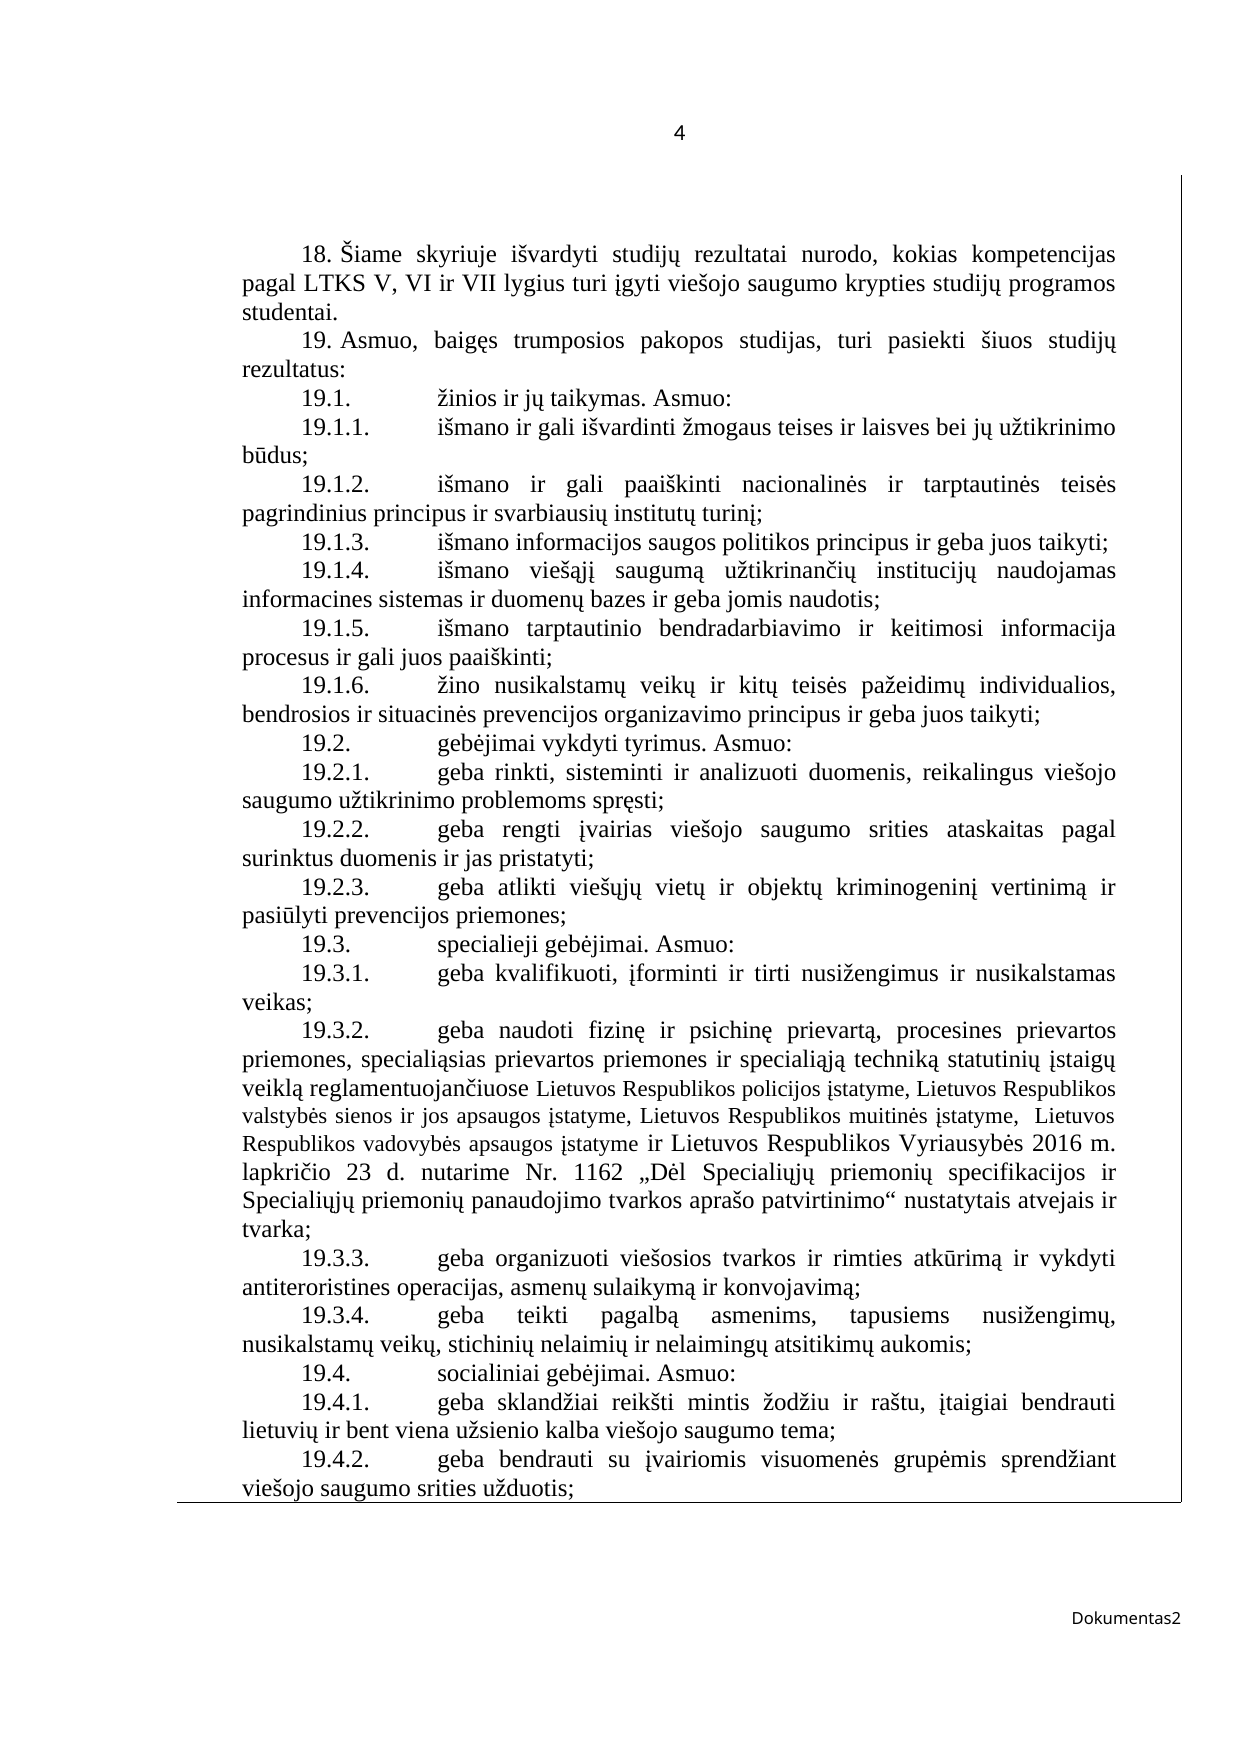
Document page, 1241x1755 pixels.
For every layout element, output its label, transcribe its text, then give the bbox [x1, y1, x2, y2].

text 19.3.4. geba teikti pagalbą asmenims, tapusiems nusižengimų, nusikalstamų veikų, stichinių nelaimių ir nelaimingų atsitikimų aukomis; [177, 1301, 1181, 1358]
text 19.4.1. geba sklandžiai reikšti mintis žodžiu ir raštu, įtaigiai bendrauti lietuvių ir bent viena užsienio kalba viešojo saugumo tema; [177, 1387, 1181, 1444]
text 19.2.1. geba rinkti, sisteminti ir analizuoti duomenis, reikalingus viešojo saugumo užtikrinimo problemoms spręsti; [177, 757, 1181, 814]
text 19.3.3. geba organizuoti viešosios tvarkos ir rimties atkūrimą ir vykdyti antiteroristines operacijas, asmenų sulaikymą ir konvojavimą; [177, 1243, 1181, 1301]
text 19.1.4. išmano viešąjį saugumą užtikrinančių institucijų naudojamas informacines sistemas ir duomenų bazes ir geba jomis naudotis; [177, 555, 1181, 613]
text 19.1.3. išmano informacijos saugos politikos principus ir geba juos taikyti; [177, 527, 1181, 555]
text 19.2. gebėjimai vykdyti tyrimus. Asmuo: [177, 728, 1181, 757]
text 19.1.1. išmano ir gali išvardinti žmogaus teises ir laisves bei jų užtikrinimo būdus; [177, 412, 1181, 469]
text 19. Asmuo, baigęs trumposios pakopos studijas, turi pasiekti šiuos studijų rezultatus: [177, 325, 1181, 383]
text 18. Šiame skyriuje išvardyti studijų rezultatai nurodo, kokias kompetencijas pagal LTKS V, VI ir VII lygius turi įgyti viešojo saugumo krypties studijų programos studentai. [177, 174, 1181, 325]
text 19.2.2. geba rengti įvairias viešojo saugumo srities ataskaitas pagal surinktus duomenis ir jas pristatyti; [177, 814, 1181, 872]
text 19.2.3. geba atlikti viešųjų vietų ir objektų kriminogeninį vertinimą ir pasiūlyti prevencijos priemones; [177, 872, 1181, 929]
text 19.1.5. išmano tarptautinio bendradarbiavimo ir keitimosi informacija procesus ir gali juos paaiškinti; [177, 613, 1181, 670]
text 19.3.2. geba naudoti fizinę ir psichinę prievartą, procesines prievartos priemones, specialiąsias prievartos priemones ir specialiąją techniką statutinių įstaigų veiklą reglamentuojančiuose Lietuvos Respublikos policijos įstatyme, Lietuvos Respublikos valstybės sienos ir jos apsaugos įstatyme, Lietuvos Respublikos muitinės įstatyme, Lietuvos Respublikos vadovybės apsaugos įstatyme ir Lietuvos Respublikos Vyriausybės 2016 m. lapkričio 23 d. nutarime Nr. 1162 „Dėl Specialiųjų priemonių specifikacijos ir Specialiųjų priemonių panaudojimo tvarkos aprašo patvirtinimo“ nustatytais atvejais ir tvarka; [177, 1015, 1181, 1243]
text 19.3. specialieji gebėjimai. Asmuo: [177, 929, 1181, 958]
text 19.1.2. išmano ir gali paaiškinti nacionalinės ir tarptautinės teisės pagrindinius principus ir svarbiausių institutų turinį; [177, 469, 1181, 527]
text 19.4.2. geba bendrauti su įvairiomis visuomenės grupėmis sprendžiant viešojo saugumo srities užduotis; [177, 1444, 1181, 1502]
text 19.3.1. geba kvalifikuoti, įforminti ir tirti nusižengimus ir nusikalstamas veikas; [177, 958, 1181, 1015]
text 19.1. žinios ir jų taikymas. Asmuo: [177, 383, 1181, 412]
text 19.1.6. žino nusikalstamų veikų ir kitų teisės pažeidimų individualios, bendrosios ir situacinės prevencijos organizavimo principus ir geba juos taikyti; [177, 670, 1181, 728]
text 19.4. socialiniai gebėjimai. Asmuo: [177, 1358, 1181, 1387]
